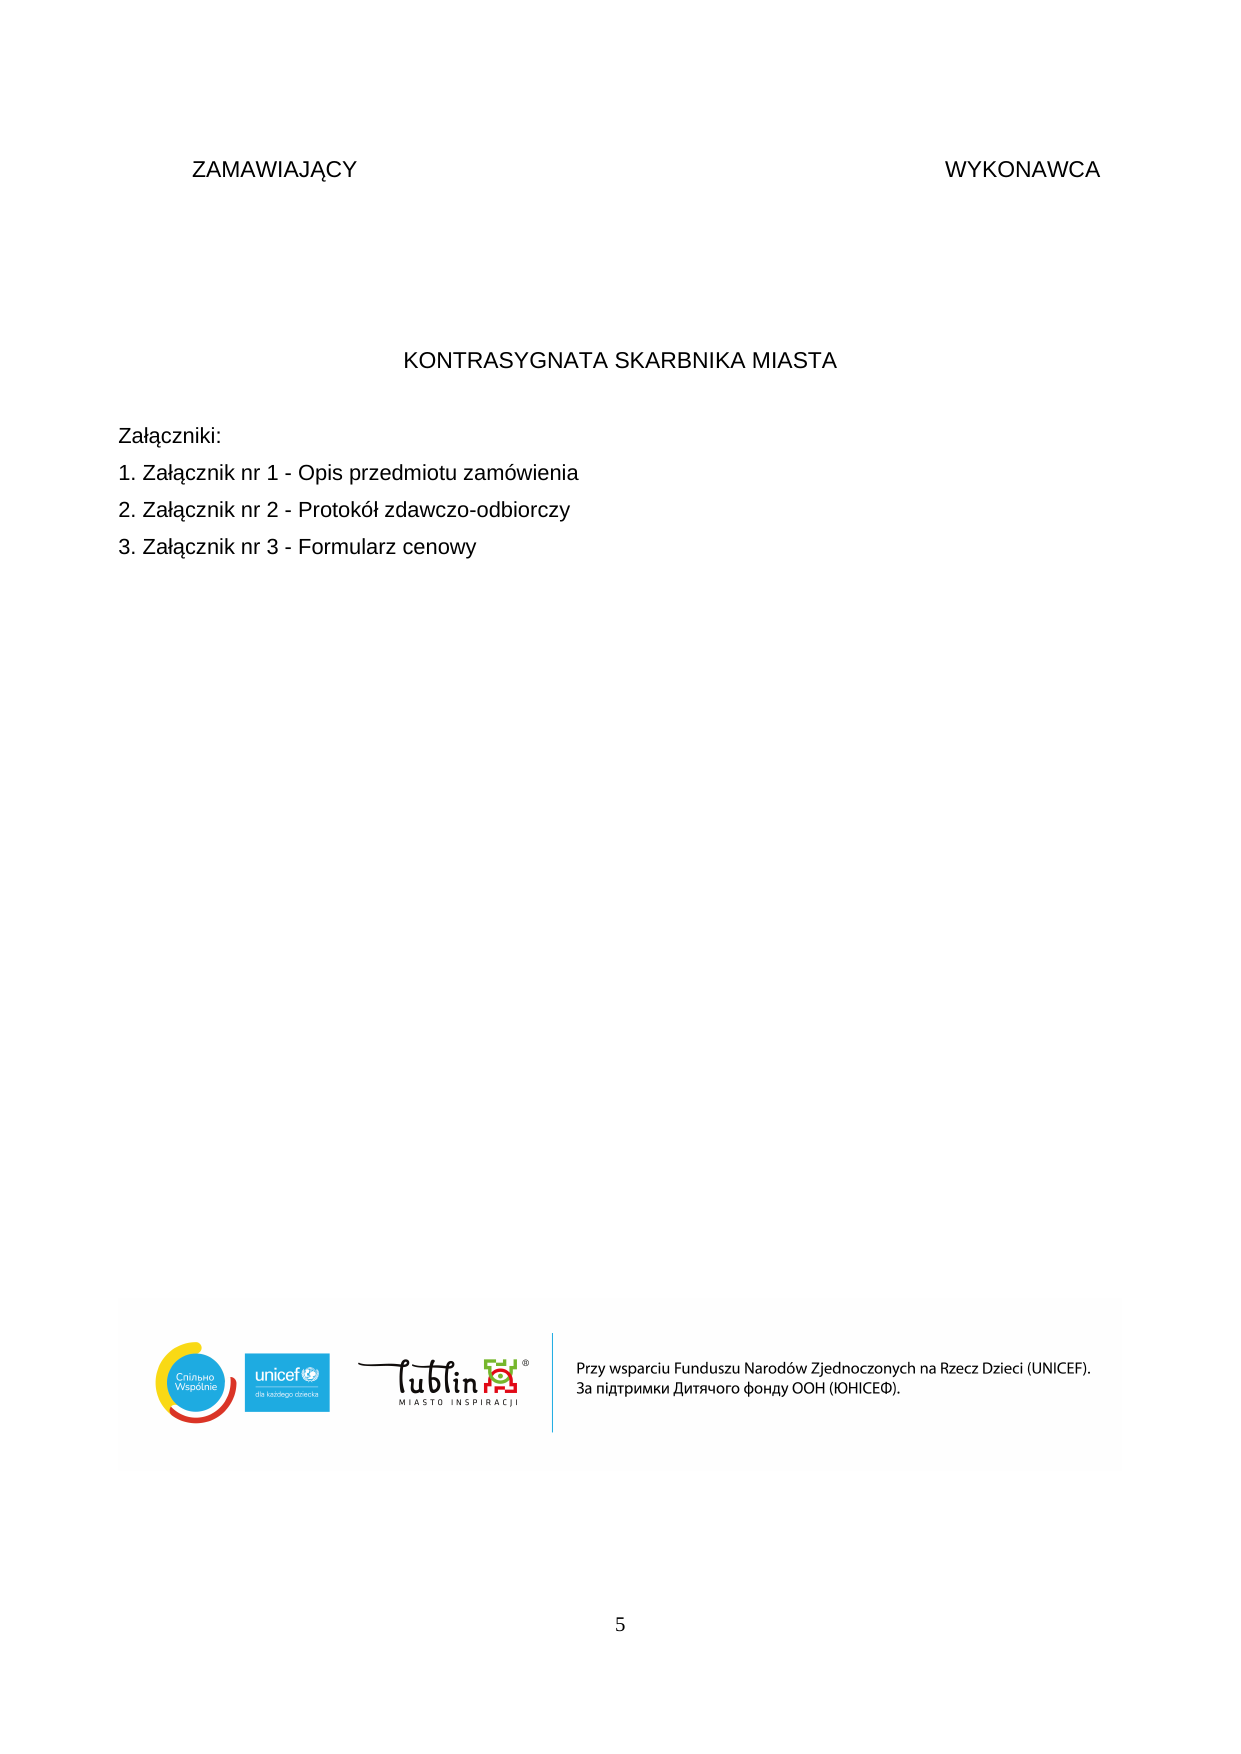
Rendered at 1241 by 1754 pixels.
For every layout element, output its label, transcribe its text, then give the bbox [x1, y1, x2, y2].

text Załączniki: [118, 423, 1122, 448]
text ZAMAWIAJĄCY WYKONAWCA [118, 156, 1122, 183]
text 3. Załącznik nr 3 - Formularz cenowy [118, 534, 1122, 559]
text KONTRASYGNATA SKARBNIKA MIASTA [118, 347, 1122, 373]
picture [118, 1298, 1123, 1471]
text 1. Załącznik nr 1 - Opis przedmiotu zamówienia [118, 460, 1122, 485]
text 2. Załącznik nr 2 - Protokół zdawczo-odbiorczy [118, 497, 1122, 522]
